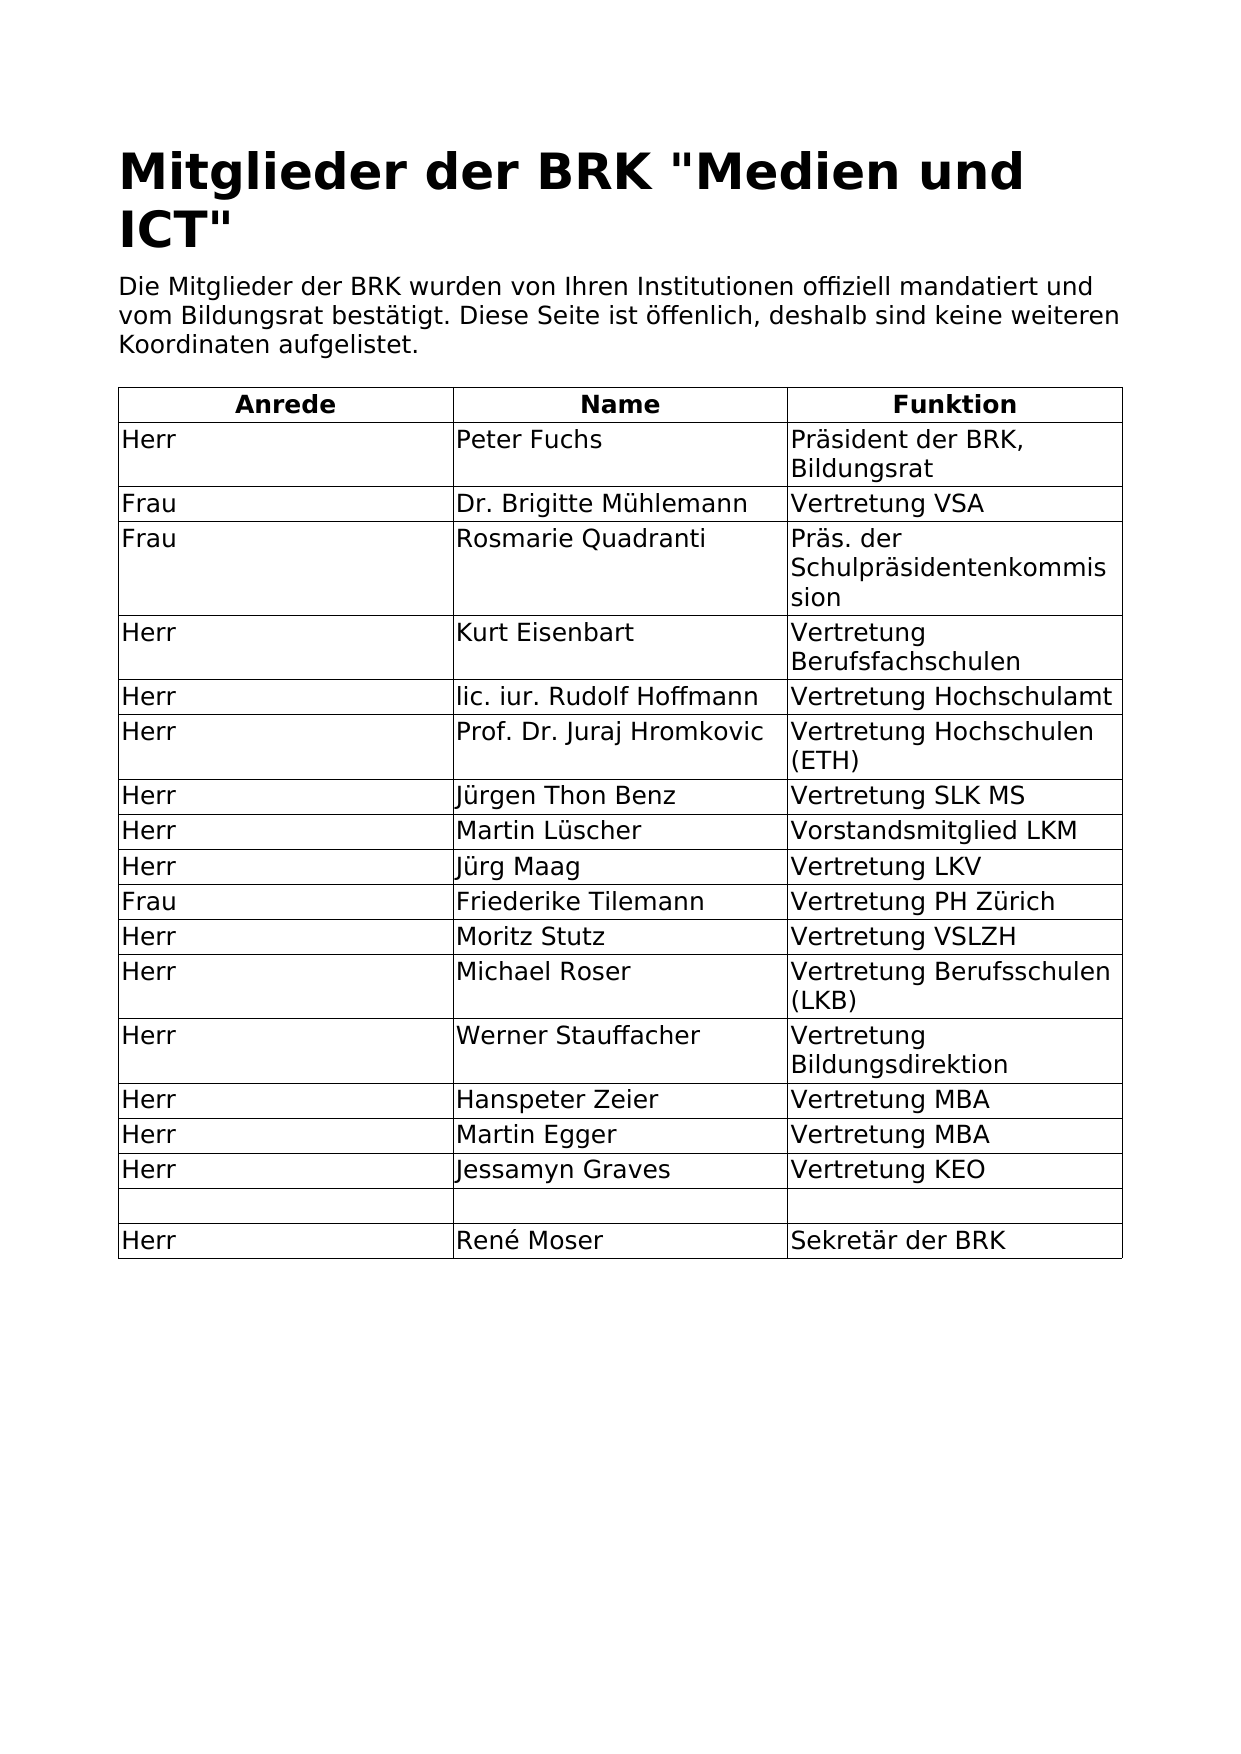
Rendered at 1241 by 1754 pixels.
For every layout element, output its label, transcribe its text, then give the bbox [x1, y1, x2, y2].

table_cell Vertretung MBA [788, 1119, 1122, 1153]
table_cell Präs. der Schulpräsidentenkommission [788, 522, 1122, 615]
table_cell Jürgen Thon Benz [454, 780, 787, 813]
table_cell Prof. Dr. Juraj Hromkovic [454, 715, 787, 778]
table_cell Herr [119, 1154, 453, 1188]
table_cell Vertretung Berufsschulen (LKB) [788, 955, 1122, 1018]
table_cell [454, 1189, 787, 1223]
table_cell Herr [119, 1019, 453, 1082]
table_cell Michael Roser [454, 955, 787, 1018]
subtitle Mitglieder der BRK "Medien und ICT" [118, 143, 1122, 259]
table_cell Herr [119, 955, 453, 1018]
table_cell Herr [119, 616, 453, 679]
table_cell Dr. Brigitte Mühlemann [454, 487, 787, 521]
table_cell Vertretung LKV [788, 850, 1122, 884]
table_cell Werner Stauffacher [454, 1019, 787, 1082]
table_cell Vertretung Bildungsdirektion [788, 1019, 1122, 1082]
table_cell Moritz Stutz [454, 920, 787, 954]
table_cell Herr [119, 715, 453, 778]
table_cell Kurt Eisenbart [454, 616, 787, 679]
table_cell Herr [119, 680, 453, 714]
table_cell Sekretär der BRK [788, 1224, 1122, 1258]
table_cell Frau [119, 522, 453, 615]
table_cell Herr [119, 1119, 453, 1153]
table_cell Herr [119, 780, 453, 813]
table_cell Vertretung VSA [788, 487, 1122, 521]
table_cell Jessamyn Graves [454, 1154, 787, 1188]
table_cell Herr [119, 423, 453, 486]
table_cell Vertretung MBA [788, 1084, 1122, 1118]
table_cell Jürg Maag [454, 850, 787, 884]
table_cell Vertretung KEO [788, 1154, 1122, 1188]
table_cell Herr [119, 850, 453, 884]
table_cell Herr [119, 815, 453, 849]
table_cell René Moser [454, 1224, 787, 1258]
table_cell Vertretung Berufsfachschulen [788, 616, 1122, 679]
table_cell Vertretung Hochschulamt [788, 680, 1122, 714]
table_cell lic. iur. Rudolf Hoffmann [454, 680, 787, 714]
table_cell Vertretung SLK MS [788, 780, 1122, 813]
table_cell Rosmarie Quadranti [454, 522, 787, 615]
table_cell Peter Fuchs [454, 423, 787, 486]
table_cell Frau [119, 487, 453, 521]
table_cell Friederike Tilemann [454, 885, 787, 919]
table_cell Vertretung PH Zürich [788, 885, 1122, 919]
table_cell Herr [119, 920, 453, 954]
text Die Mitglieder der BRK wurden von Ihren Institutionen offiziell mandatiert und vom Bildungsrat bestätigt. Diese Seite ist öffenlich, deshalb sind keine weiteren Koordinaten aufgelistet. [118, 272, 1122, 359]
table_header Name [454, 388, 787, 422]
table_header Anrede [119, 388, 453, 422]
table_cell Frau [119, 885, 453, 919]
table_cell [119, 1189, 453, 1223]
table_cell Martin Egger [454, 1119, 787, 1153]
table_cell Vertretung Hochschulen (ETH) [788, 715, 1122, 778]
table_cell Präsident der BRK, Bildungsrat [788, 423, 1122, 486]
table_cell Martin Lüscher [454, 815, 787, 849]
table_cell Vertretung VSLZH [788, 920, 1122, 954]
table_cell Herr [119, 1084, 453, 1118]
table_cell Vorstandsmitglied LKM [788, 815, 1122, 849]
table_cell Herr [119, 1224, 453, 1258]
table_header Funktion [788, 388, 1122, 422]
table_cell [788, 1189, 1122, 1223]
table_cell Hanspeter Zeier [454, 1084, 787, 1118]
